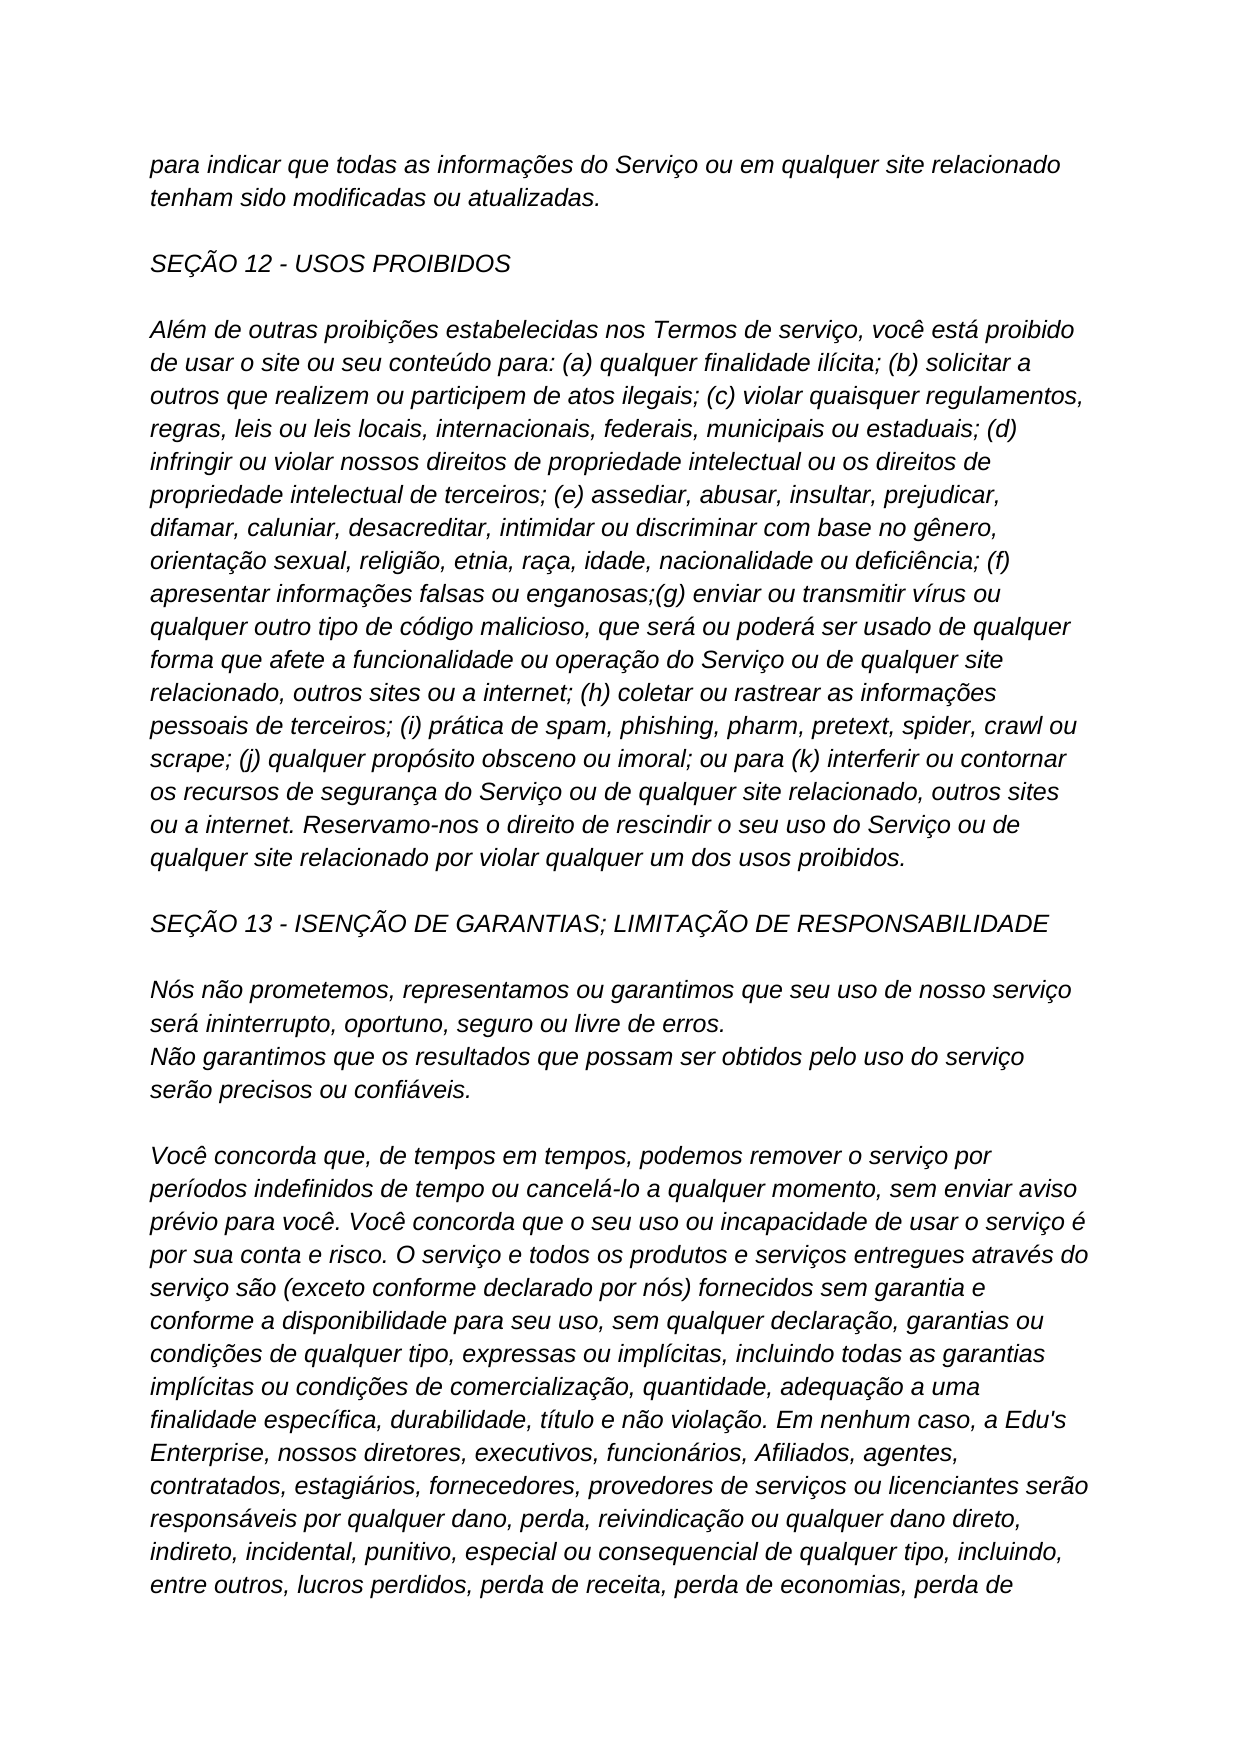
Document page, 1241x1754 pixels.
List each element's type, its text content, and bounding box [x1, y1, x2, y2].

text Além de outras proibições estabelecidas nos Termos de serviço, você está proibido de usar o site ou seu conteúdo para: (a) qualquer finalidade ilícita; (b) solicitar a outros que realizem ou participem de atos ilegais; (c) violar quaisquer regulamentos, regras, leis ou leis locais, internacionais, federais, municipais ou estaduais; (d) infringir ou violar nossos direitos de propriedade intelectual ou os direitos de propriedade intelectual de terceiros; (e) assediar, abusar, insultar, prejudicar, difamar, caluniar, desacreditar, intimidar ou discriminar com base no gênero, orientação sexual, religião, etnia, raça, idade, nacionalidade ou deficiência; (f) apresentar informações falsas ou enganosas;(g) enviar ou transmitir vírus ou qualquer outro tipo de código malicioso, que será ou poderá ser usado de qualquer forma que afete a funcionalidade ou operação do Serviço ou de qualquer site relacionado, outros sites ou a internet; (h) coletar ou rastrear as informações pessoais de terceiros; (i) prática de spam, phishing, pharm, pretext, spider, crawl ou scrape; (j) qualquer propósito obsceno ou imoral; ou para (k) interferir ou contornar os recursos de segurança do Serviço ou de qualquer site relacionado, outros sites ou a internet. Reservamo-nos o direito de rescindir o seu uso do Serviço ou de qualquer site relacionado por violar qualquer um dos usos proibidos. [150, 315, 1090, 872]
text Você concorda que, de tempos em tempos, podemos remover o serviço por períodos indefinidos de tempo ou cancelá-lo a qualquer momento, sem enviar aviso prévio para você. Você concorda que o seu uso ou incapacidade de usar o serviço é por sua conta e risco. O serviço e todos os produtos e serviços entregues através do serviço são (exceto conforme declarado por nós) fornecidos sem garantia e conforme a disponibilidade para seu uso, sem qualquer declaração, garantias ou condições de qualquer tipo, expressas ou implícitas, incluindo todas as garantias implícitas ou condições de comercialização, quantidade, adequação a uma finalidade específica, durabilidade, título e não violação. Em nenhum caso, a Edu's Enterprise, nossos diretores, executivos, funcionários, Afiliados, agentes, contratados, estagiários, fornecedores, provedores de serviços ou licenciantes serão responsáveis por qualquer dano, perda, reivindicação ou qualquer dano direto, indireto, incidental, punitivo, especial ou consequencial de qualquer tipo, incluindo, entre outros, lucros perdidos, perda de receita, perda de economias, perda de [150, 1141, 1090, 1599]
text SEÇÃO 13 - ISENÇÃO DE GARANTIAS; LIMITAÇÃO DE RESPONSABILIDADE [150, 909, 1090, 938]
text para indicar que todas as informações do Serviço ou em qualquer site relacionado tenham sido modificadas ou atualizadas. [150, 150, 1090, 212]
text SEÇÃO 12 - USOS PROIBIDOS [150, 249, 1090, 278]
text Nós não prometemos, representamos ou garantimos que seu uso de nosso serviço será ininterrupto, oportuno, seguro ou livre de erros. [150, 976, 1090, 1037]
text Não garantimos que os resultados que possam ser obtidos pelo uso do serviço serão precisos ou confiáveis. [150, 1042, 1090, 1103]
